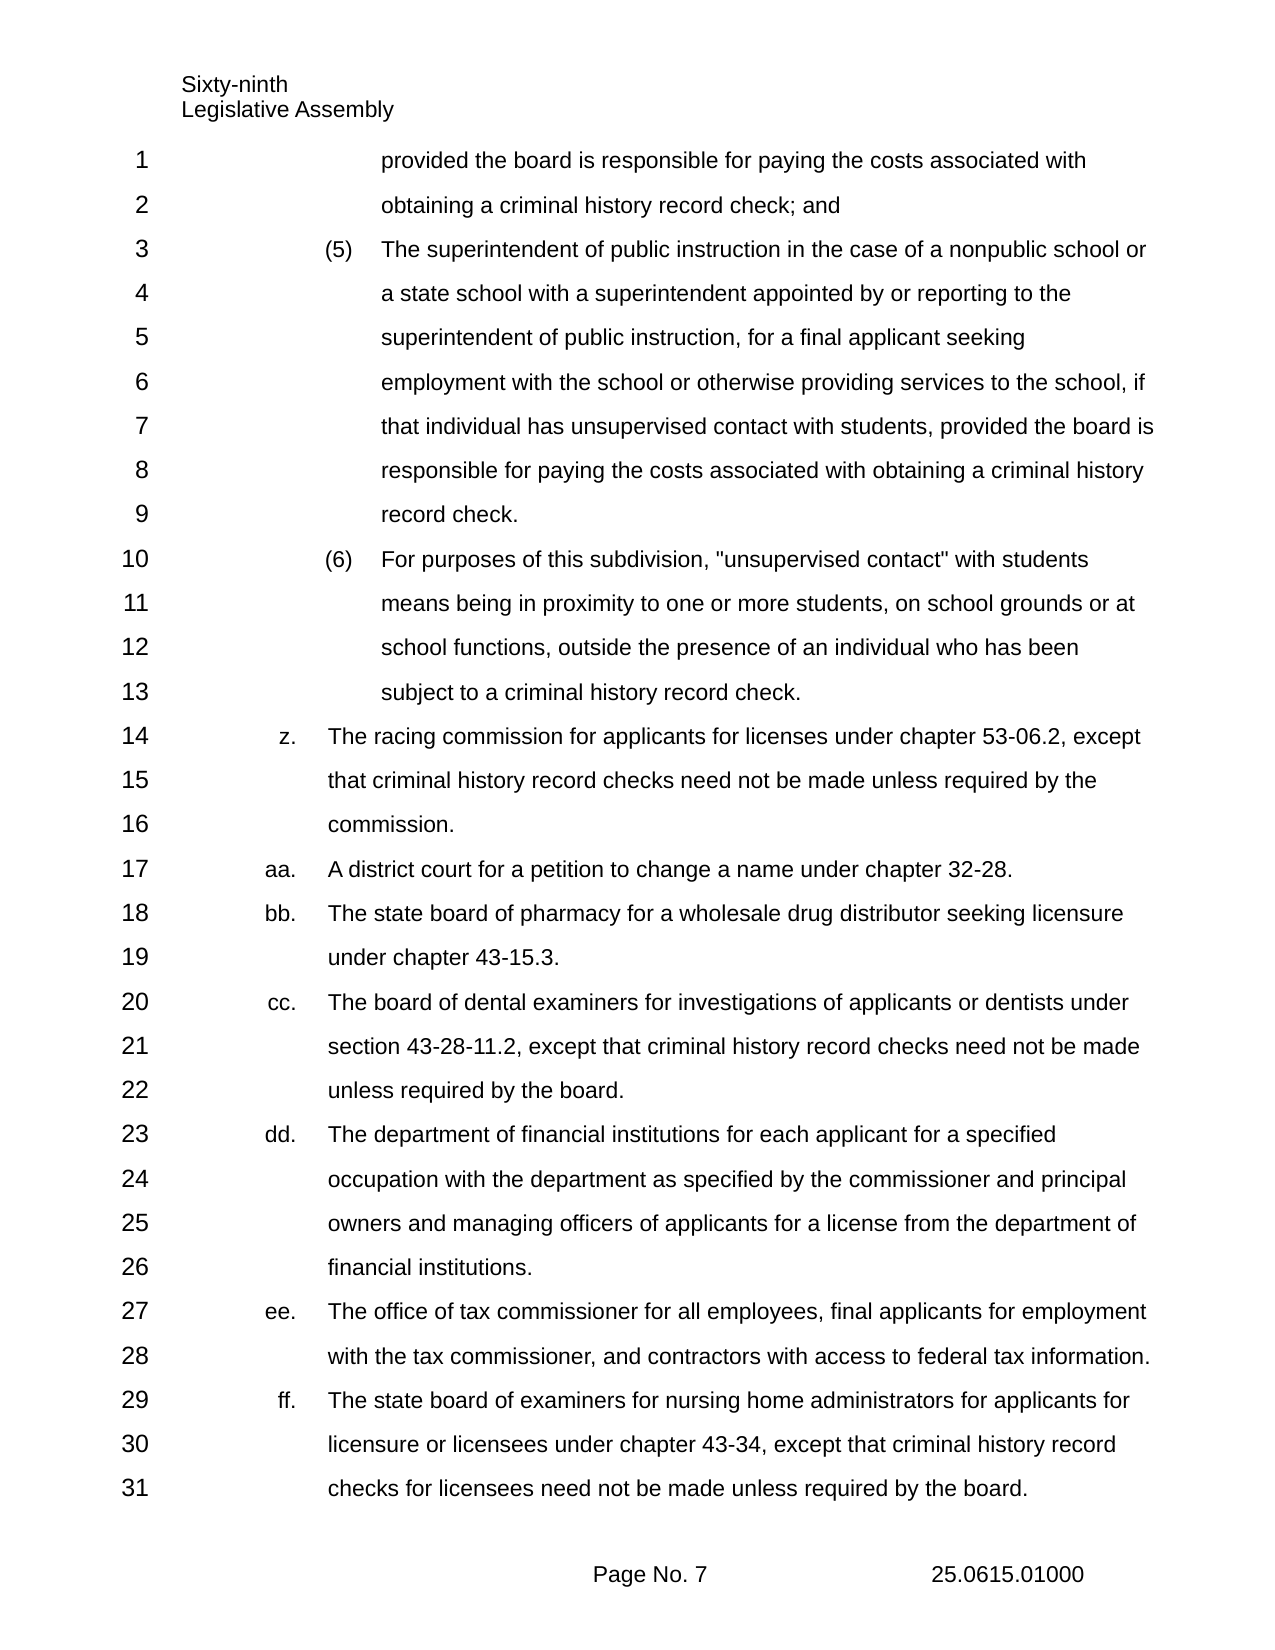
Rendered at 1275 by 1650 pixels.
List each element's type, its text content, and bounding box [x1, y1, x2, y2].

text ee. The office of tax commissioner for all employees, final applicants for employment with the tax commissioner, and contractors with access to federal tax information. [181, 1284, 1154, 1373]
text (5) The superintendent of public instruction in the case of a nonpublic school or a state school with a superintendent appointed by or reporting to the superintendent of public instruction, for a final applicant seeking employment with the school or otherwise providing services to the school, if that individual has unsupervised contact with students, provided the board is responsible for paying the costs associated with obtaining a criminal history record check. [181, 222, 1154, 532]
text ff. The state board of examiners for nursing home administrators for applicants for licensure or licensees under chapter 43‑34, except that criminal history record checks for licensees need not be made unless required by the board. [181, 1373, 1154, 1506]
text provided the board is responsible for paying the costs associated with obtaining a criminal history record check; and [181, 133, 1154, 222]
text dd. The department of financial institutions for each applicant for a specified occupation with the department as specified by the commissioner and principal owners and managing officers of applicants for a license from the department of financial institutions. [181, 1107, 1154, 1284]
text aa. A district court for a petition to change a name under chapter 32‑28. [181, 842, 1154, 886]
text (6) For purposes of this subdivision, "unsupervised contact" with students means being in proximity to one or more students, on school grounds or at school functions, outside the presence of an individual who has been subject to a criminal history record check. [181, 532, 1154, 709]
text cc. The board of dental examiners for investigations of applicants or dentists under section 43‑28‑11.2, except that criminal history record checks need not be made unless required by the board. [181, 974, 1154, 1107]
text z. The racing commission for applicants for licenses under chapter 53‑06.2, except that criminal history record checks need not be made unless required by the commission. [181, 709, 1154, 842]
text bb. The state board of pharmacy for a wholesale drug distributor seeking licensure under chapter 43‑15.3. [181, 886, 1154, 974]
